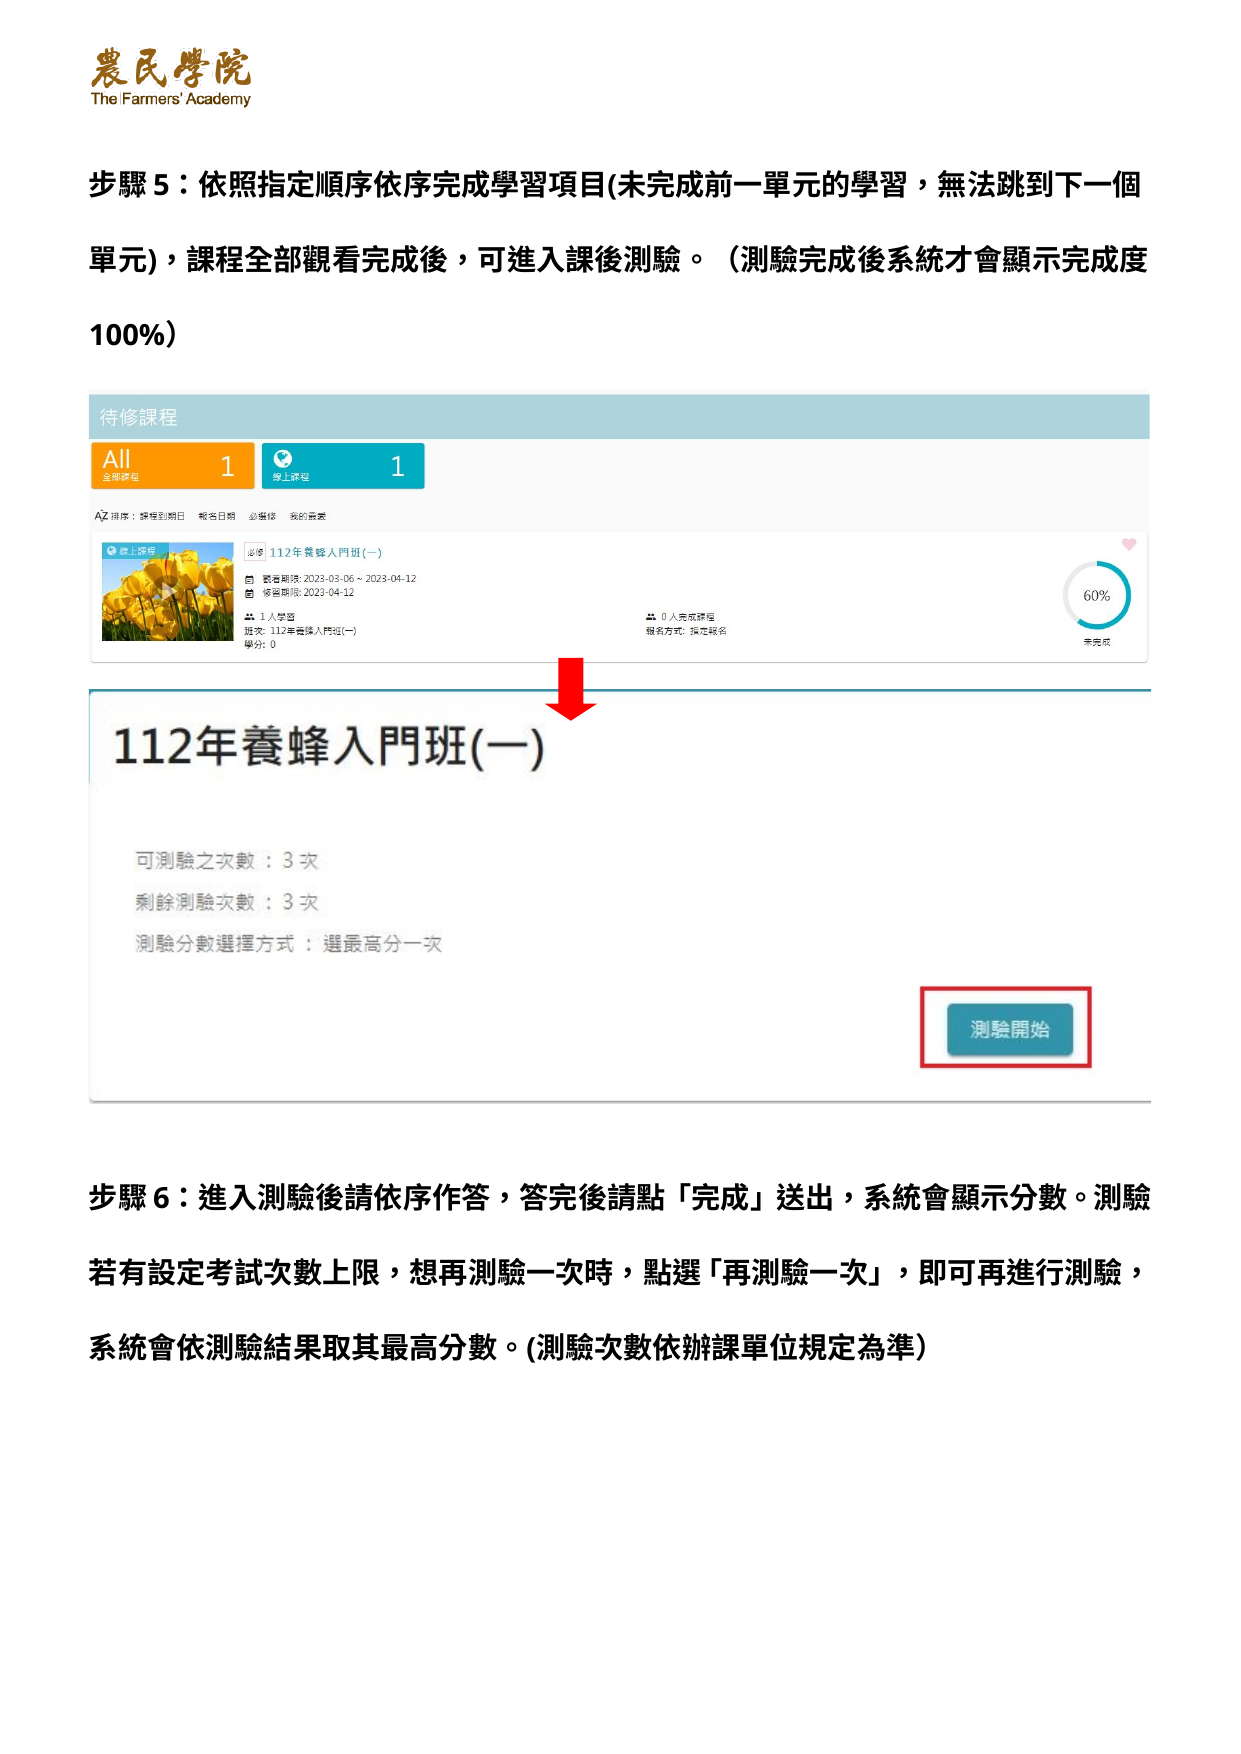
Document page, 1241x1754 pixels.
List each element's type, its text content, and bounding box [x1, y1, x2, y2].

picture [88, 389, 1150, 664]
text 步驟6：進入測驗後請依序作答，答完後請點「完成」送出，系統會顯示分數。測驗若有設定考試次數上限，想再測驗一次時，點選「再測驗一次」，即可再進行測驗，系統會依測驗結果取其最高分數。(測驗次數依辦課單位規定為準） [89, 1158, 1152, 1383]
text 步驟5：依照指定順序依序完成學習項目(未完成前一單元的學習，無法跳到下一個單元)，課程全部觀看完成後，可進入課後測驗。（測驗完成後系統才會顯示完成度100%） [89, 146, 1152, 371]
picture [88, 41, 253, 113]
picture [88, 689, 1152, 1104]
